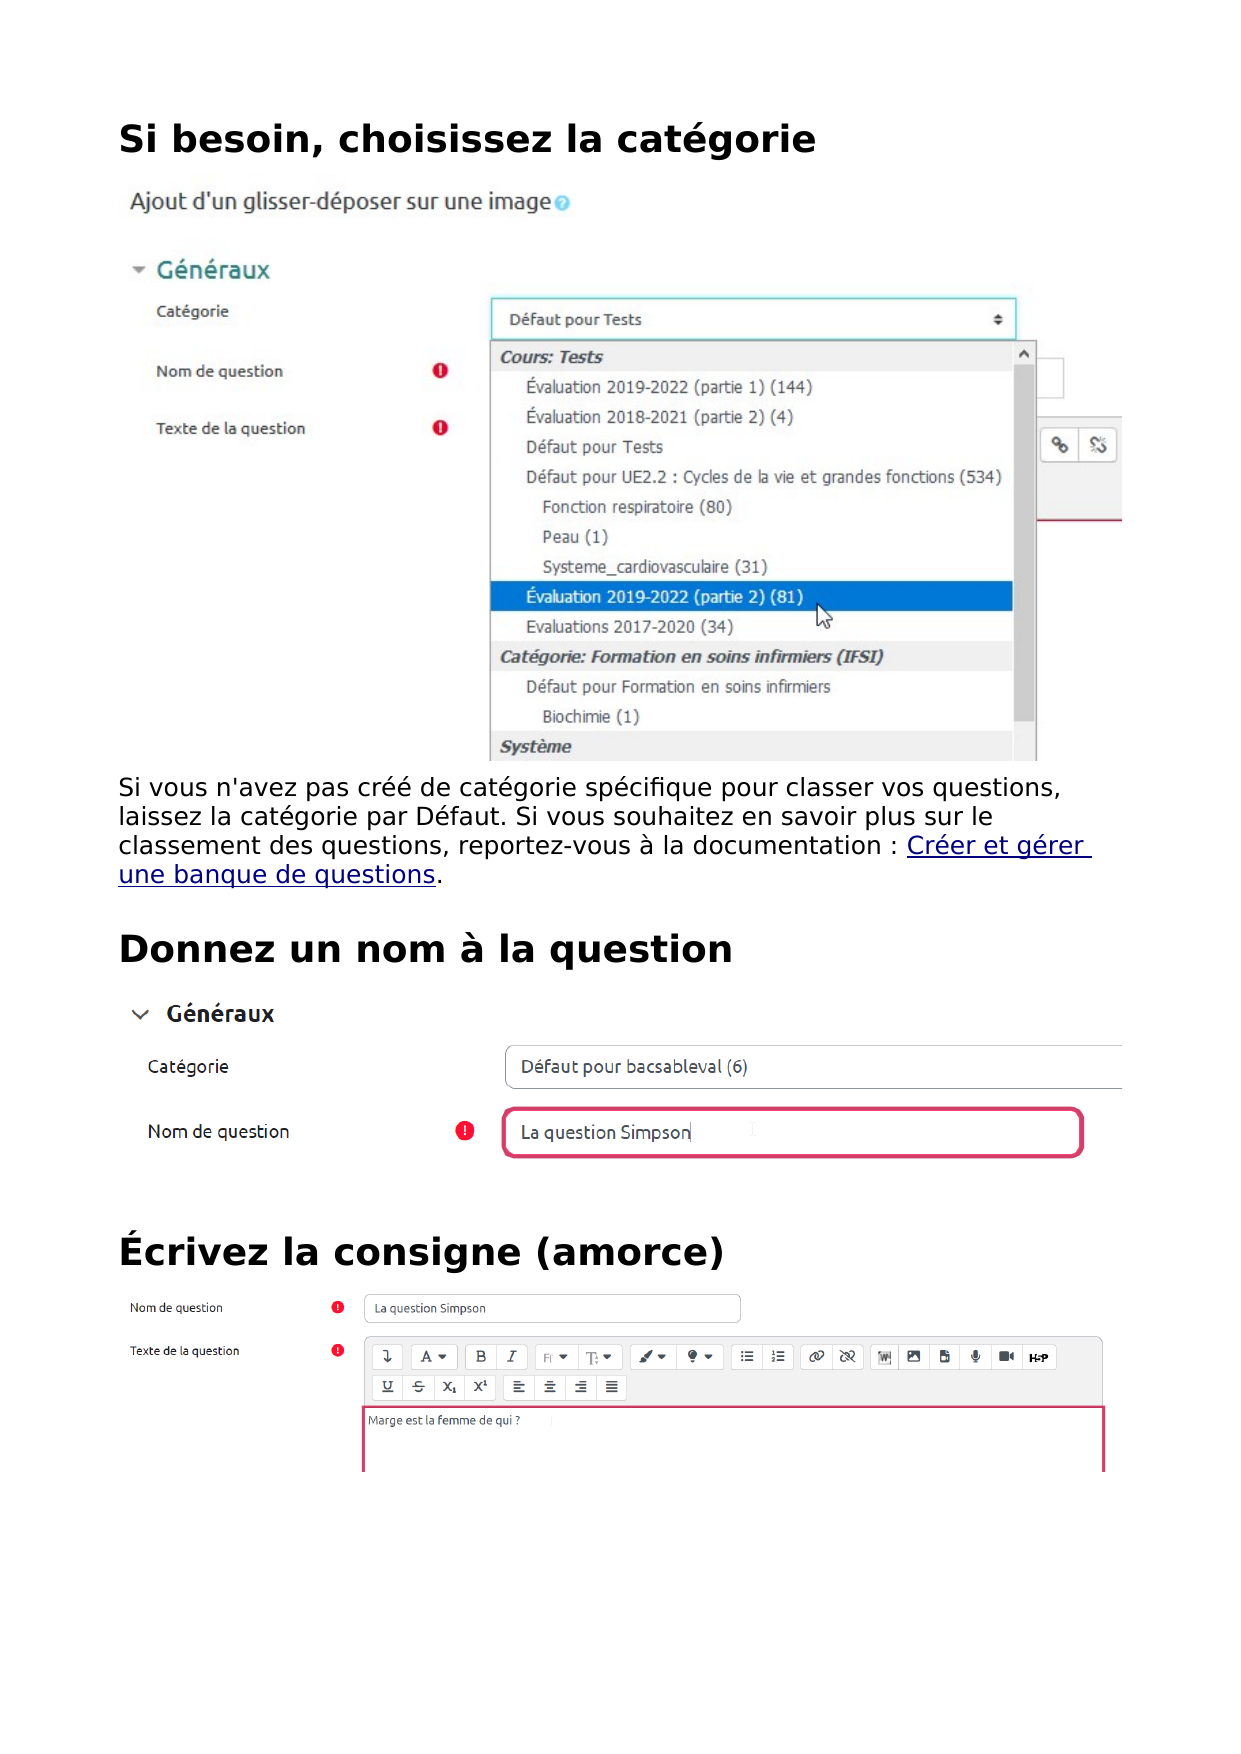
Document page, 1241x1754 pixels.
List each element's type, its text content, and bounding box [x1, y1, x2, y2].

subtitle Donnez un nom à la question [118, 927, 1122, 971]
subtitle Écrivez la consigne (amorce) [118, 1230, 1122, 1274]
picture [118, 1286, 1123, 1472]
text Si vous n'avez pas créé de catégorie spécifique pour classer vos questions, laissez la catégorie par Défaut. Si vous souhaitez en savoir plus sur le classement des questions, reportez-vous à la documentation : Créer et gérer une banque de questions. [118, 773, 1122, 890]
picture [118, 174, 1123, 761]
subtitle Si besoin, choisissez la catégorie [118, 118, 1122, 162]
picture [118, 983, 1123, 1164]
